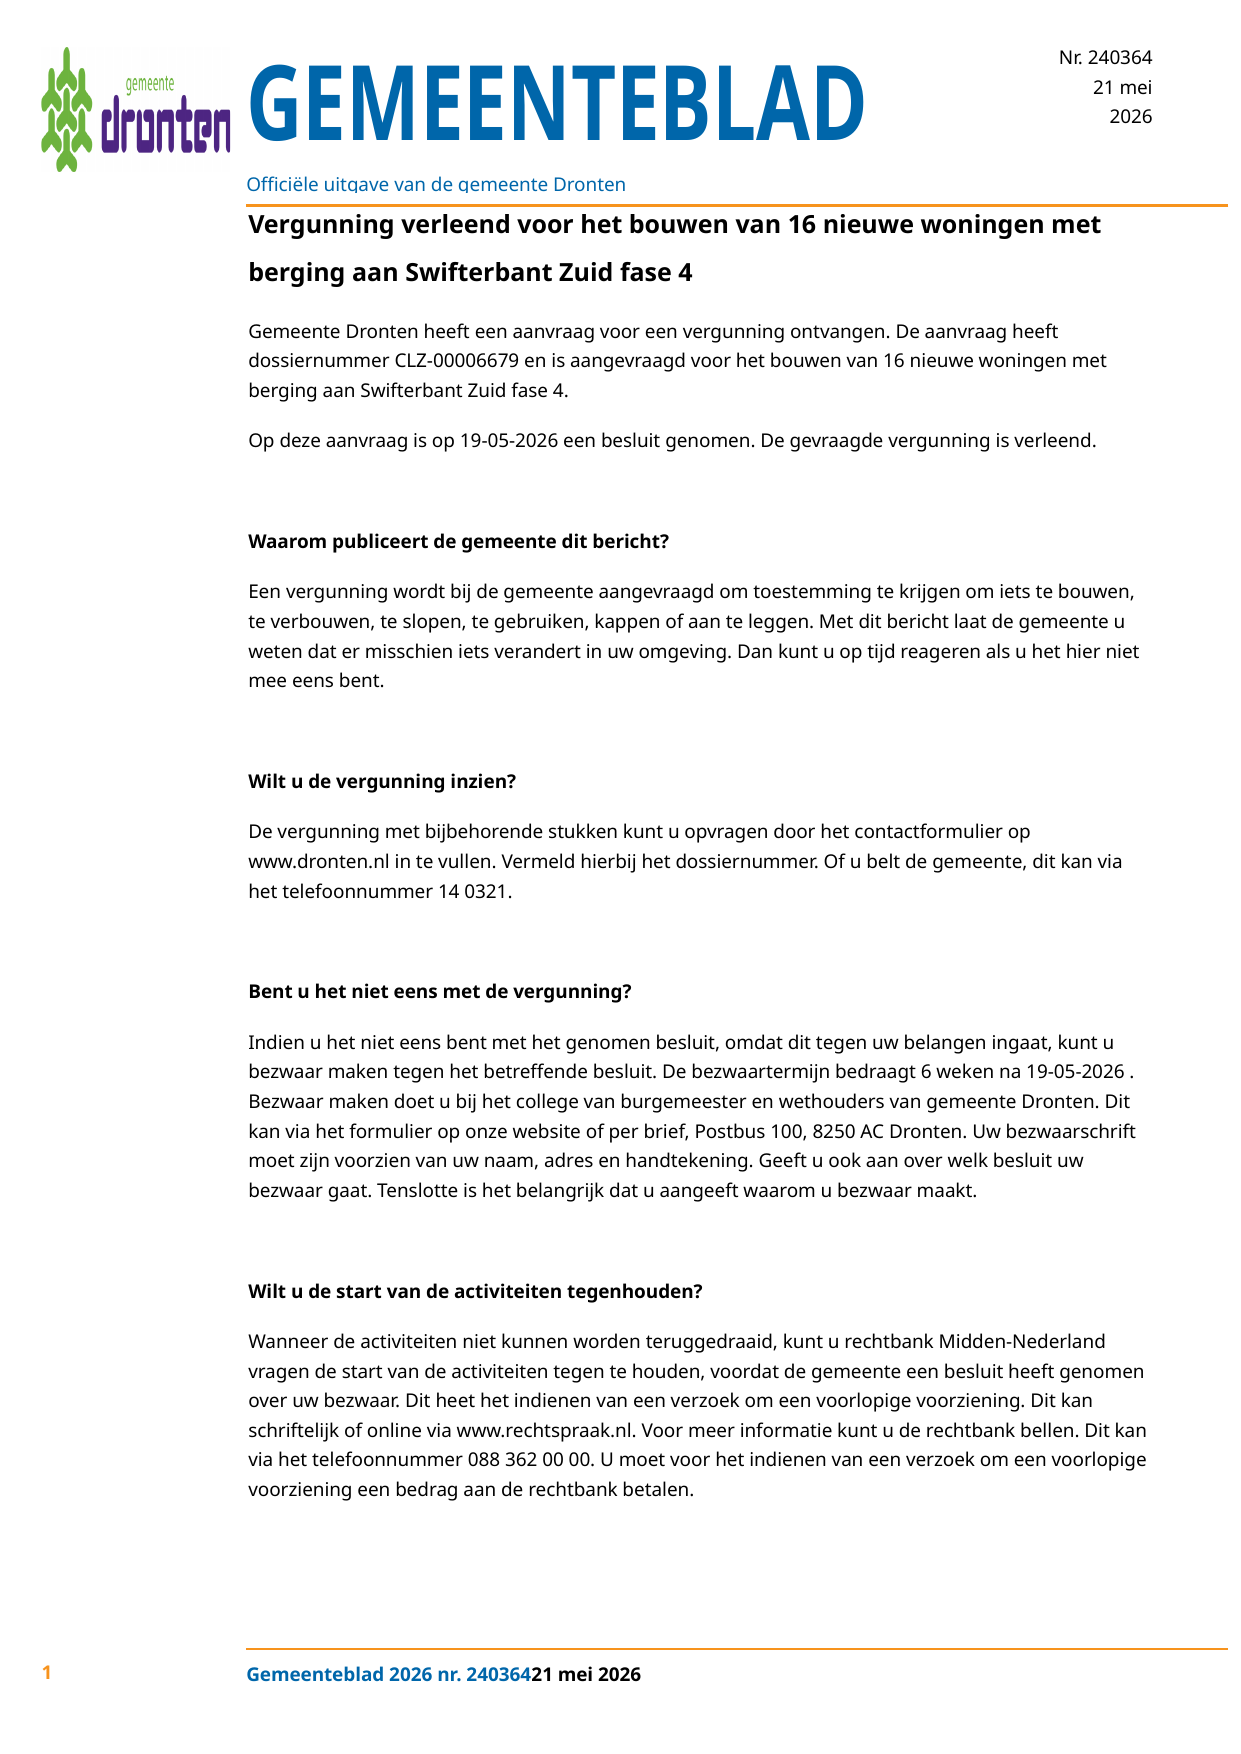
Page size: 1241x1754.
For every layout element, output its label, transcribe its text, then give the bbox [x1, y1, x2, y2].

text Wanneer de activiteiten niet kunnen worden teruggedraaid, kunt u rechtbank Midden-Nederland vragen de start van de activiteiten tegen te houden, voordat de gemeente een besluit heeft genomen over uw bezwaar. Dit heet het indienen van een verzoek om een voorlopige voorziening. Dit kan schriftelijk of online via www.rechtspraak.nl. Voor meer informatie kunt u de rechtbank bellen. Dit kan via het telefoonnummer 088 362 00 00. U moet voor het indienen van een verzoek om een voorlopige voorziening een bedrag aan de rechtbank betalen. [248, 1328, 1152, 1502]
picture [41, 47, 231, 172]
text Wilt u de start van de activiteiten tegenhouden? [248, 1278, 1152, 1304]
text Bent u het niet eens met de vergunning? [248, 979, 1152, 1004]
text Waarom publiceert de gemeente dit bericht? [248, 528, 1152, 554]
text De vergunning met bijbehorende stukken kunt u opvragen door het contactformulier op www.dronten.nl in te vullen. Vermeld hierbij het dossiernummer. Of u belt de gemeente, dit kan via het telefoonnummer 14 0321. [248, 819, 1152, 904]
text Wilt u de vergunning inzien? [248, 768, 1152, 794]
text Een vergunning wordt bij de gemeente aangevraagd om toestemming te krijgen om iets te bouwen, te verbouwen, te slopen, te gebruiken, kappen of aan te leggen. Met dit bericht laat de gemeente u weten dat er misschien iets verandert in uw omgeving. Dan kunt u op tijd reageren als u het hier niet mee eens bent. [248, 579, 1152, 693]
text Indien u het niet eens bent met het genomen besluit, omdat dit tegen uw belangen ingaat, kunt u bezwaar maken tegen het betreffende besluit. De bezwaartermijn bedraagt 6 weken na 19-05-2026 . Bezwaar maken doet u bij het college van burgemeester en wethouders van gemeente Dronten. Dit kan via het formulier op onze website of per brief, Postbus 100, 8250 AC Dronten. Uw bezwaarschrift moet zijn voorzien van uw naam, adres en handtekening. Geeft u ook aan over welk besluit uw bezwaar gaat. Tenslotte is het belangrijk dat u aangeeft waarom u bezwaar maakt. [248, 1029, 1152, 1203]
text Vergunning verleend voor het bouwen van 16 nieuwe woningen met berging aan Swifterbant Zuid fase 4 [248, 207, 1152, 288]
text Op deze aanvraag is op 19-05-2026 een besluit genomen. De gevraagde vergunning is verleend. [248, 427, 1152, 453]
text Gemeente Dronten heeft een aanvraag voor een vergunning ontvangen. De aanvraag heeft dossiernummer CLZ-00006679 en is aangevraagd voor het bouwen van 16 nieuwe woningen met berging aan Swifterbant Zuid fase 4. [248, 318, 1152, 403]
